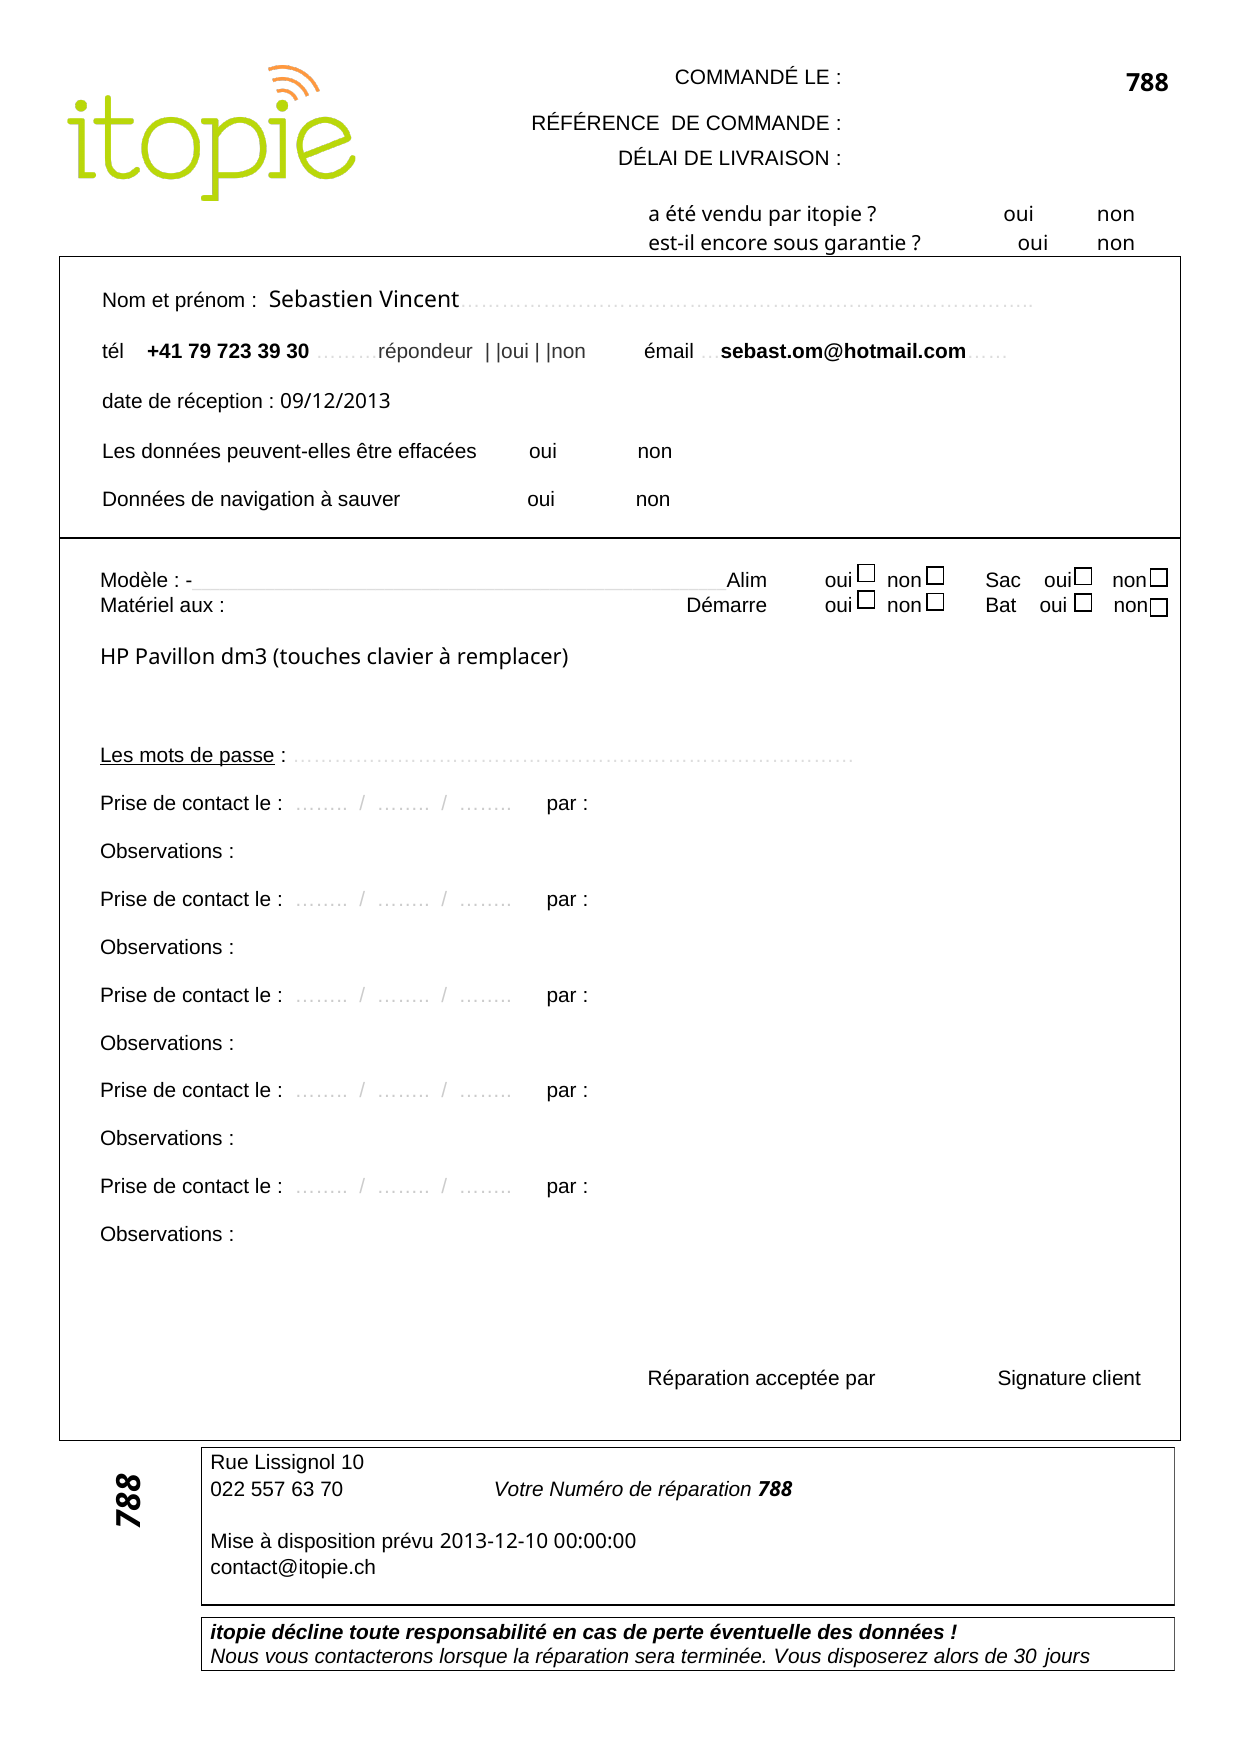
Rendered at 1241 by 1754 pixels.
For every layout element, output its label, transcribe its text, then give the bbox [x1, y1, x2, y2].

text Observations : [60, 931, 1180, 958]
text est-il encore sous garantie ? oui non [59, 228, 1181, 256]
text Données de navigation à sauver oui non [60, 484, 1180, 511]
table_cell RÉFÉRENCE DE COMMANDE : [490, 105, 847, 140]
table_header Rue Lissignol 10 022 557 63 70 Votre Numéro de réparation 788 Mise à disposition prévu 2013-12-10 00:00:00 contact@itopie.ch [195, 1441, 1180, 1611]
text Prise de contact le : …….. / …….. / …….. par : [60, 788, 1180, 815]
text Nom et prénom : Sebastien Vincent……………………………………………………………………….. [60, 280, 1180, 314]
text tél +41 79 723 39 30 ………répondeur | |oui | |non émail …sebast.om@hotmail.com…… [60, 335, 1180, 362]
table_header COMMANDÉ LE : [490, 59, 847, 104]
text Prise de contact le : …….. / …….. / …….. par : [60, 883, 1180, 911]
text Les mots de passe : ……………………………………………………………………… [60, 740, 1180, 767]
text Modèle : - Alim oui non Sac oui non [879, 562, 925, 590]
text Observations : [60, 1123, 1180, 1150]
text Les données peuvent-elles être effacées oui non [60, 436, 1180, 463]
text Modèle : - Alim oui non Sac oui non [60, 562, 856, 590]
table_cell [847, 105, 1180, 140]
text Observations : [60, 836, 1180, 863]
text a été vendu par itopie ? oui non [59, 199, 1181, 228]
table_cell itopie décline toute responsabilité en cas de perte éventuelle des données ! Nous vous contacterons lorsque la réparation sera terminée. Vous disposerez alors de 30 jours [195, 1611, 1180, 1677]
text Prise de contact le : …….. / …….. / …….. par : [60, 1075, 1180, 1102]
text Modèle : - Alim oui non Sac oui non [948, 562, 1180, 590]
text HP Pavillon dm3 (touches clavier à remplacer) [60, 638, 1180, 671]
text Réparation acceptée par Signature client [60, 1363, 1180, 1390]
text Matériel aux : Démarre oui non Bat oui non [60, 590, 1180, 617]
text Observations : [60, 1027, 1180, 1054]
table_header 788 [847, 59, 1180, 104]
text date de réception : 09/12/2013 [60, 383, 1180, 415]
text Observations : [60, 1219, 1180, 1246]
text Prise de contact le : …….. / …….. / …….. par : [60, 1171, 1180, 1198]
table_header 788 [59, 1441, 195, 1677]
table_cell DÉLAI DE LIVRAISON : [490, 140, 847, 175]
text Prise de contact le : …….. / …….. / …….. par : [60, 979, 1180, 1006]
picture [67, 65, 356, 201]
table_cell [847, 140, 1180, 175]
